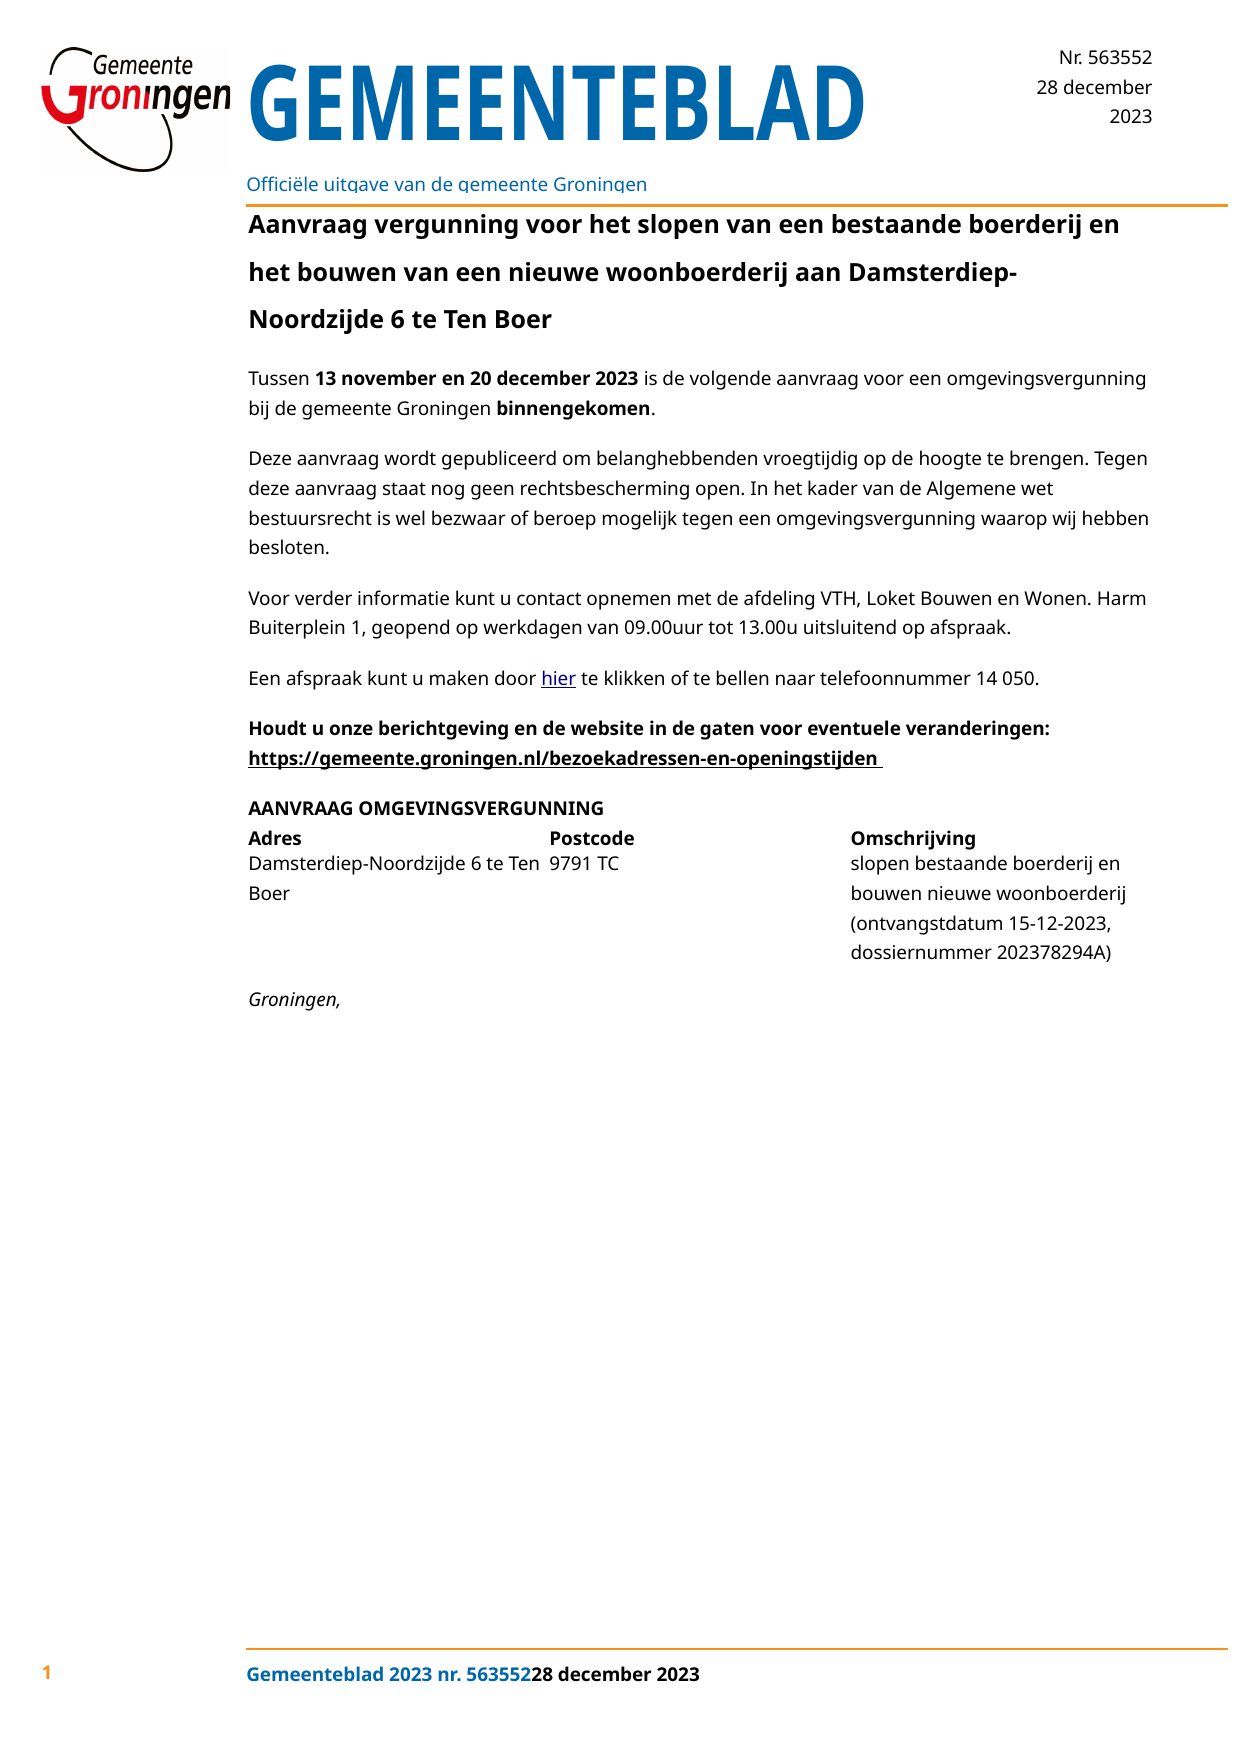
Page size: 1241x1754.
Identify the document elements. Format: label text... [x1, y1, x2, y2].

text Houdt u onze berichtgeving en de website in de gaten voor eventuele veranderingen: https://gemeente.groningen.nl/bezoekadressen-en-openingstijden [248, 715, 1152, 770]
text Deze aanvraag wordt gepubliceerd om belanghebbenden vroegtijdig op de hoogte te brengen. Tegen deze aanvraag staat nog geen rechtsbescherming open. In het kader van de Algemene wet bestuursrecht is wel bezwaar of beroep mogelijk tegen een omgevingsvergunning waarop wij hebben besloten. [248, 446, 1152, 560]
table_cell Damsterdiep-Noordzijde 6 te Ten Boer [248, 851, 549, 965]
text Aanvraag vergunning voor het slopen van een bestaande boerderij en het bouwen van een nieuwe woonboerderij aan Damsterdiep-Noordzijde 6 te Ten Boer [248, 207, 1152, 336]
table_header Postcode [549, 825, 850, 851]
table_header Adres [248, 825, 549, 851]
text Groningen, [248, 986, 1152, 1012]
text Tussen 13 november en 20 december 2023 is de volgende aanvraag voor een omgevingsvergunning bij de gemeente Groningen binnengekomen. [248, 366, 1152, 421]
text AANVRAAG OMGEVINGSVERGUNNING [248, 795, 1152, 821]
table_cell 9791 TC [549, 851, 850, 965]
table_cell slopen bestaande boerderij en bouwen nieuwe woonboerderij (ontvangstdatum 15-12-2023, dossiernummer 202378294A) [850, 851, 1152, 965]
picture [41, 47, 231, 172]
text Voor verder informatie kunt u contact opnemen met de afdeling VTH, Loket Bouwen en Wonen. Harm Buiterplein 1, geopend op werkdagen van 09.00uur tot 13.00u uitsluitend op afspraak. [248, 585, 1152, 640]
table_header Omschrijving [850, 825, 1152, 851]
text Een afspraak kunt u maken door hier te klikken of te bellen naar telefoonnummer 14 050. [248, 665, 1152, 690]
